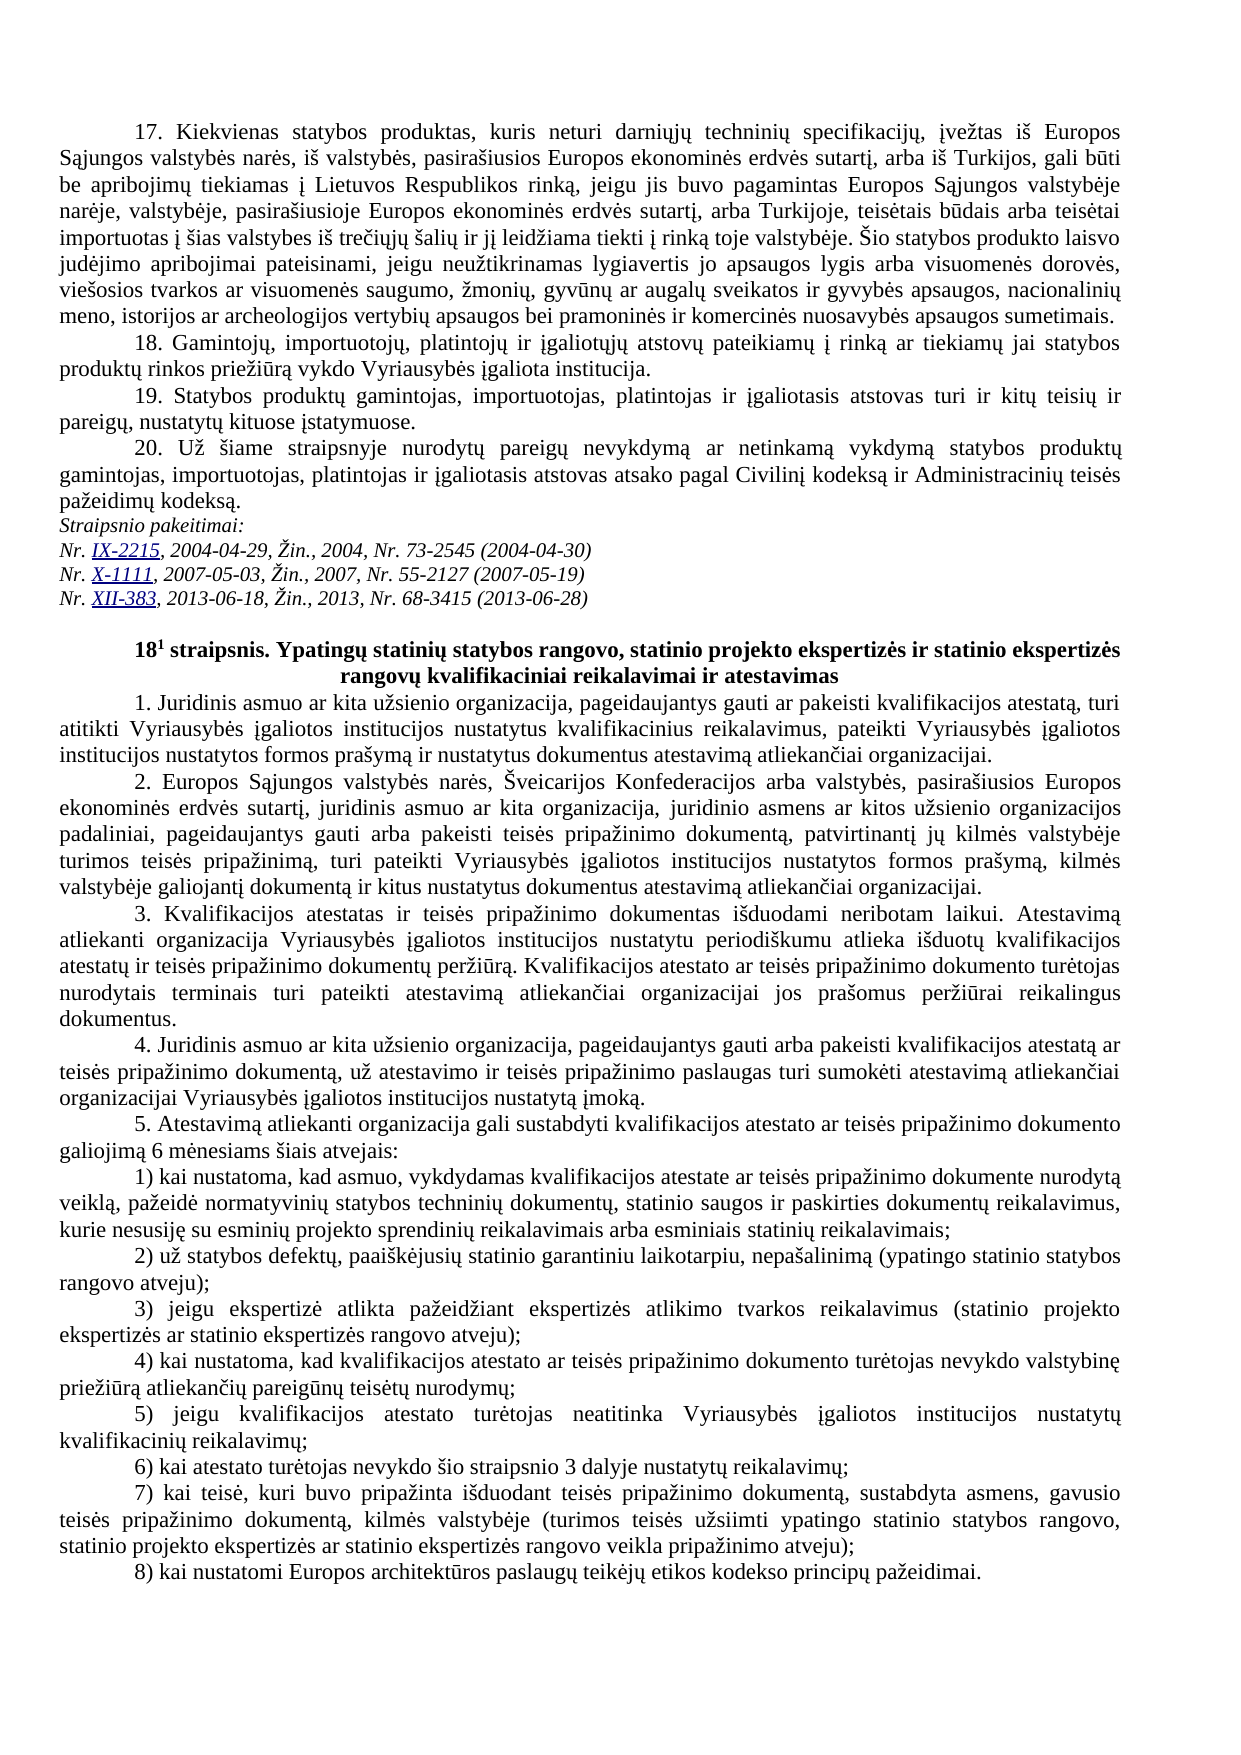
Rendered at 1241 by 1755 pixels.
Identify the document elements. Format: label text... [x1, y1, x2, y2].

text 4. Juridinis asmuo ar kita užsienio organizacija, pageidaujantys gauti arba pakeisti kvalifikacijos atestatą ar teisės pripažinimo dokumentą, už atestavimo ir teisės pripažinimo paslaugas turi sumokėti atestavimą atliekančiai organizacijai Vyriausybės įgaliotos institucijos nustatytą įmoką. [59, 1031, 1122, 1110]
text 19. Statybos produktų gamintojas, importuotojas, platintojas ir įgaliotasis atstovas turi ir kitų teisių ir pareigų, nustatytų kituose įstatymuose. [59, 382, 1122, 434]
text 5) jeigu kvalifikacijos atestato turėtojas neatitinka Vyriausybės įgaliotos institucijos nustatytų kvalifikacinių reikalavimų; [59, 1400, 1122, 1453]
text Nr. X-1111, 2007-05-03, Žin., 2007, Nr. 55-2127 (2007-05-19) [59, 562, 1122, 586]
text 17. Kiekvienas statybos produktas, kuris neturi darniųjų techninių specifikacijų, įvežtas iš Europos Sąjungos valstybės narės, iš valstybės, pasirašiusios Europos ekonominės erdvės sutartį, arba iš Turkijos, gali būti be apribojimų tiekiamas į Lietuvos Respublikos rinką, jeigu jis buvo pagamintas Europos Sąjungos valstybėje narėje, valstybėje, pasirašiusioje Europos ekonominės erdvės sutartį, arba Turkijoje, teisėtais būdais arba teisėtai importuotas į šias valstybes iš trečiųjų šalių ir jį leidžiama tiekti į rinką toje valstybėje. Šio statybos produkto laisvo judėjimo apribojimai pateisinami, jeigu neužtikrinamas lygiavertis jo apsaugos lygis arba visuomenės dorovės, viešosios tvarkos ar visuomenės saugumo, žmonių, gyvūnų ar augalų sveikatos ir gyvybės apsaugos, nacionalinių meno, istorijos ar archeologijos vertybių apsaugos bei pramoninės ir komercinės nuosavybės apsaugos sumetimais. [59, 118, 1122, 329]
text 4) kai nustatoma, kad kvalifikacijos atestato ar teisės pripažinimo dokumento turėtojas nevykdo valstybinę priežiūrą atliekančių pareigūnų teisėtų nurodymų; [59, 1348, 1122, 1400]
text 1) kai nustatoma, kad asmuo, vykdydamas kvalifikacijos atestate ar teisės pripažinimo dokumente nurodytą veiklą, pažeidė normatyvinių statybos techninių dokumentų, statinio saugos ir paskirties dokumentų reikalavimus, kurie nesusiję su esminių projekto sprendinių reikalavimais arba esminiais statinių reikalavimais; [59, 1163, 1122, 1242]
text 8) kai nustatomi Europos architektūros paslaugų teikėjų etikos kodekso principų pažeidimai. [59, 1558, 1122, 1585]
text 7) kai teisė, kuri buvo pripažinta išduodant teisės pripažinimo dokumentą, sustabdyta asmens, gavusio teisės pripažinimo dokumentą, kilmės valstybėje (turimos teisės užsiimti ypatingo statinio statybos rangovo, statinio projekto ekspertizės ar statinio ekspertizės rangovo veikla pripažinimo atveju); [59, 1479, 1122, 1558]
text 1. Juridinis asmuo ar kita užsienio organizacija, pageidaujantys gauti ar pakeisti kvalifikacijos atestatą, turi atitikti Vyriausybės įgaliotos institucijos nustatytus kvalifikacinius reikalavimus, pateikti Vyriausybės įgaliotos institucijos nustatytos formos prašymą ir nustatytus dokumentus atestavimą atliekančiai organizacijai. [59, 689, 1122, 768]
text 181 straipsnis. Ypatingų statinių statybos rangovo, statinio projekto ekspertizės ir statinio ekspertizės rangovų kvalifikaciniai reikalavimai ir atestavimas [134, 636, 1122, 689]
text Nr. XII-383, 2013-06-18, Žin., 2013, Nr. 68-3415 (2013-06-28) [59, 586, 1122, 610]
text 2) už statybos defektų, paaiškėjusių statinio garantiniu laikotarpiu, nepašalinimą (ypatingo statinio statybos rangovo atveju); [59, 1242, 1122, 1295]
text Straipsnio pakeitimai: [59, 513, 1122, 537]
text 18. Gamintojų, importuotojų, platintojų ir įgaliotųjų atstovų pateikiamų į rinką ar tiekiamų jai statybos produktų rinkos priežiūrą vykdo Vyriausybės įgaliota institucija. [59, 329, 1122, 382]
text 20. Už šiame straipsnyje nurodytų pareigų nevykdymą ar netinkamą vykdymą statybos produktų gamintojas, importuotojas, platintojas ir įgaliotasis atstovas atsako pagal Civilinį kodeksą ir Administracinių teisės pažeidimų kodeksą. [59, 434, 1122, 513]
text 3. Kvalifikacijos atestatas ir teisės pripažinimo dokumentas išduodami neribotam laikui. Atestavimą atliekanti organizacija Vyriausybės įgaliotos institucijos nustatytu periodiškumu atlieka išduotų kvalifikacijos atestatų ir teisės pripažinimo dokumentų peržiūrą. Kvalifikacijos atestato ar teisės pripažinimo dokumento turėtojas nurodytais terminais turi pateikti atestavimą atliekančiai organizacijai jos prašomus peržiūrai reikalingus dokumentus. [59, 899, 1122, 1031]
text 6) kai atestato turėtojas nevykdo šio straipsnio 3 dalyje nustatytų reikalavimų; [59, 1453, 1122, 1479]
text 3) jeigu ekspertizė atlikta pažeidžiant ekspertizės atlikimo tvarkos reikalavimus (statinio projekto ekspertizės ar statinio ekspertizės rangovo atveju); [59, 1295, 1122, 1348]
text 2. Europos Sąjungos valstybės narės, Šveicarijos Konfederacijos arba valstybės, pasirašiusios Europos ekonominės erdvės sutartį, juridinis asmuo ar kita organizacija, juridinio asmens ar kitos užsienio organizacijos padaliniai, pageidaujantys gauti arba pakeisti teisės pripažinimo dokumentą, patvirtinantį jų kilmės valstybėje turimos teisės pripažinimą, turi pateikti Vyriausybės įgaliotos institucijos nustatytos formos prašymą, kilmės valstybėje galiojantį dokumentą ir kitus nustatytus dokumentus atestavimą atliekančiai organizacijai. [59, 768, 1122, 899]
text Nr. IX-2215, 2004-04-29, Žin., 2004, Nr. 73-2545 (2004-04-30) [59, 537, 1122, 562]
text 5. Atestavimą atliekanti organizacija gali sustabdyti kvalifikacijos atestato ar teisės pripažinimo dokumento galiojimą 6 mėnesiams šiais atvejais: [59, 1110, 1122, 1163]
